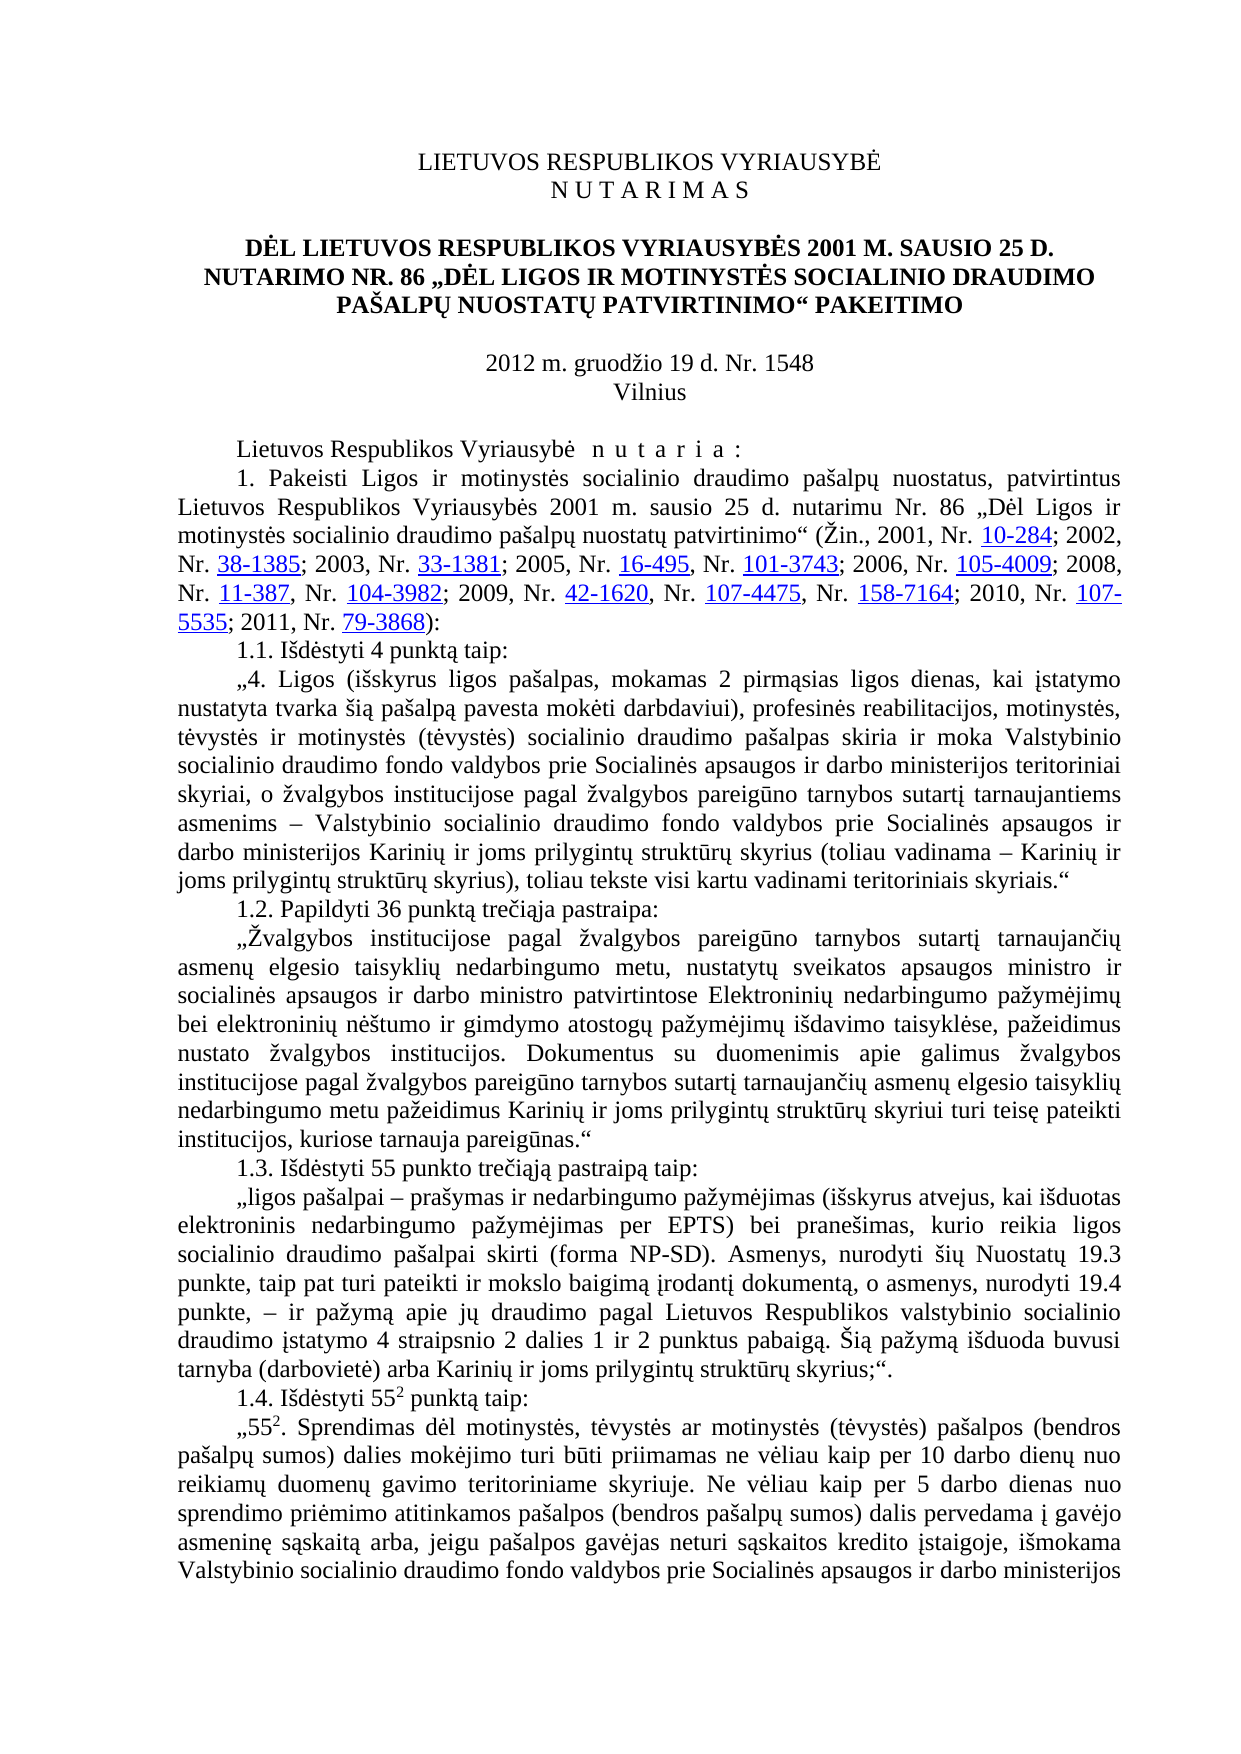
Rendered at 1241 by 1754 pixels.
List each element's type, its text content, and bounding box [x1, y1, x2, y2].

text „4. Ligos (išskyrus ligos pašalpas, mokamas 2 pirmąsias ligos dienas, kai įstatymo nustatyta tvarka šią pašalpą pavesta mokėti darbdaviui), profesinės reabilitacijos, motinystės, tėvystės ir motinystės (tėvystės) socialinio draudimo pašalpas skiria ir moka Valstybinio socialinio draudimo fondo valdybos prie Socialinės apsaugos ir darbo ministerijos teritoriniai skyriai, o žvalgybos institucijose pagal žvalgybos pareigūno tarnybos sutartį tarnaujantiems asmenims – Valstybinio socialinio draudimo fondo valdybos prie Socialinės apsaugos ir darbo ministerijos Karinių ir joms prilygintų struktūrų skyrius (toliau vadinama – Karinių ir joms prilygintų struktūrų skyrius), toliau tekste visi kartu vadinami teritoriniais skyriais.“ [177, 664, 1122, 894]
text NUTARIMAS [177, 176, 1122, 204]
text Dėl LIETUVOS RESPUBLIKOS VYRIAUSYBĖS 2001 M. SAUSIO 25 D. NUTARIMO NR. 86 „DĖL LIGOS IR MOTINYSTĖS SOCIALINIO DRAUDIMO PAŠALPŲ NUOSTATŲ PATVIRTINIMO“ PAKEITIMO [177, 233, 1122, 319]
text 1. Pakeisti Ligos ir motinystės socialinio draudimo pašalpų nuostatus, patvirtintus Lietuvos Respublikos Vyriausybės 2001 m. sausio 25 d. nutarimu Nr. 86 „Dėl Ligos ir motinystės socialinio draudimo pašalpų nuostatų patvirtinimo“ (Žin., 2001, Nr. 10-284; 2002, Nr. 38-1385; 2003, Nr. 33-1381; 2005, Nr. 16-495, Nr. 101-3743; 2006, Nr. 105-4009; 2008, Nr. 11-387, Nr. 104-3982; 2009, Nr. 42-1620, Nr. 107-4475, Nr. 158-7164; 2010, Nr. 107-5535; 2011, Nr. 79-3868): [177, 463, 1122, 636]
text 1.1. Išdėstyti 4 punktą taip: [177, 636, 1122, 664]
text 1.2. Papildyti 36 punktą trečiąja pastraipa: [177, 894, 1122, 923]
text Lietuvos Respublikos Vyriausybė nutaria: [177, 434, 1122, 463]
text 1.3. Išdėstyti 55 punkto trečiąją pastraipą taip: [177, 1153, 1122, 1182]
text 1.4. Išdėstyti 552 punktą taip: [177, 1383, 1122, 1412]
text 2012 m. gruodžio 19 d. Nr. 1548 [177, 348, 1122, 377]
text „ligos pašalpai – prašymas ir nedarbingumo pažymėjimas (išskyrus atvejus, kai išduotas elektroninis nedarbingumo pažymėjimas per EPTS) bei pranešimas, kurio reikia ligos socialinio draudimo pašalpai skirti (forma NP-SD). Asmenys, nurodyti šių Nuostatų 19.3 punkte, taip pat turi pateikti ir mokslo baigimą įrodantį dokumentą, o asmenys, nurodyti 19.4 punkte, – ir pažymą apie jų draudimo pagal Lietuvos Respublikos valstybinio socialinio draudimo įstatymo 4 straipsnio 2 dalies 1 ir 2 punktus pabaigą. Šią pažymą išduoda buvusi tarnyba (darbovietė) arba Karinių ir joms prilygintų struktūrų skyrius;“. [177, 1182, 1122, 1383]
text Lietuvos Respublikos Vyriausybė [177, 147, 1122, 176]
text „552. Sprendimas dėl motinystės, tėvystės ar motinystės (tėvystės) pašalpos (bendros pašalpų sumos) dalies mokėjimo turi būti priimamas ne vėliau kaip per 10 darbo dienų nuo reikiamų duomenų gavimo teritoriniame skyriuje. Ne vėliau kaip per 5 darbo dienas nuo sprendimo priėmimo atitinkamos pašalpos (bendros pašalpų sumos) dalis pervedama į gavėjo asmeninę sąskaitą arba, jeigu pašalpos gavėjas neturi sąskaitos kredito įstaigoje, išmokama Valstybinio socialinio draudimo fondo valdybos prie Socialinės apsaugos ir darbo ministerijos [177, 1412, 1122, 1584]
text Vilnius [177, 377, 1122, 406]
text „Žvalgybos institucijose pagal žvalgybos pareigūno tarnybos sutartį tarnaujančių asmenų elgesio taisyklių nedarbingumo metu, nustatytų sveikatos apsaugos ministro ir socialinės apsaugos ir darbo ministro patvirtintose Elektroninių nedarbingumo pažymėjimų bei elektroninių nėštumo ir gimdymo atostogų pažymėjimų išdavimo taisyklėse, pažeidimus nustato žvalgybos institucijos. Dokumentus su duomenimis apie galimus žvalgybos institucijose pagal žvalgybos pareigūno tarnybos sutartį tarnaujančių asmenų elgesio taisyklių nedarbingumo metu pažeidimus Karinių ir joms prilygintų struktūrų skyriui turi teisę pateikti institucijos, kuriose tarnauja pareigūnas.“ [177, 923, 1122, 1153]
